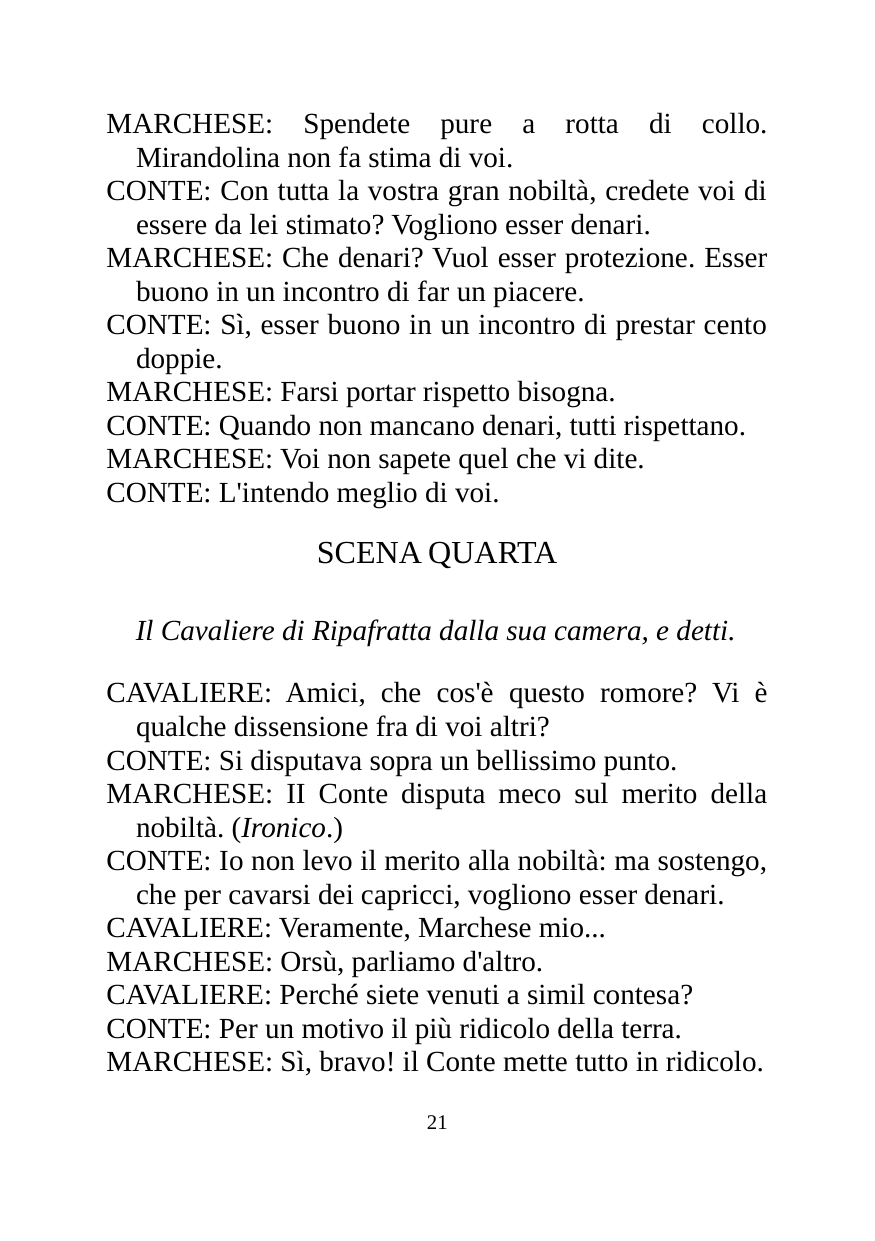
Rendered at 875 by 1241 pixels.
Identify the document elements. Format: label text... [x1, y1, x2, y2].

text MARCHESE: Che denari? Vuol esser protezione. Esser buono in un incontro di far un piacere. [106, 240, 768, 307]
text MARCHESE: Farsi portar rispetto bisogna. [106, 374, 768, 408]
text CAVALIERE: Amici, che cos'è questo romore? Vi è qualche dissensione fra di voi altri? [106, 676, 768, 743]
text Il Cavaliere di Ripafratta dalla sua camera, e detti. [106, 613, 768, 646]
text MARCHESE: Sì, bravo! il Conte mette tutto in ridicolo. [106, 1044, 768, 1078]
subtitle SCENA QUARTA [106, 534, 768, 571]
text CAVALIERE: Veramente, Marchese mio... [106, 910, 768, 944]
text MARCHESE: Spendete pure a rotta di collo. Mirandolina non fa stima di voi. [106, 106, 768, 173]
text CONTE: Sì, esser buono in un incontro di prestar cento doppie. [106, 307, 768, 374]
text MARCHESE: Voi non sapete quel che vi dite. [106, 442, 768, 475]
text CONTE: L'intendo meglio di voi. [106, 475, 768, 509]
text CAVALIERE: Perché siete venuti a simil contesa? [106, 977, 768, 1011]
text MARCHESE: Orsù, parliamo d'altro. [106, 944, 768, 977]
text MARCHESE: II Conte disputa meco sul merito della nobiltà. (Ironico.) [106, 776, 768, 843]
text CONTE: Per un motivo il più ridicolo della terra. [106, 1011, 768, 1044]
text CONTE: Si disputava sopra un bellissimo punto. [106, 743, 768, 776]
text CONTE: Quando non mancano denari, tutti rispettano. [106, 408, 768, 442]
text CONTE: Io non levo il merito alla nobiltà: ma sostengo, che per cavarsi dei capricci, vogliono esser denari. [106, 843, 768, 910]
text CONTE: Con tutta la vostra gran nobiltà, credete voi di essere da lei stimato? Vogliono esser denari. [106, 173, 768, 240]
